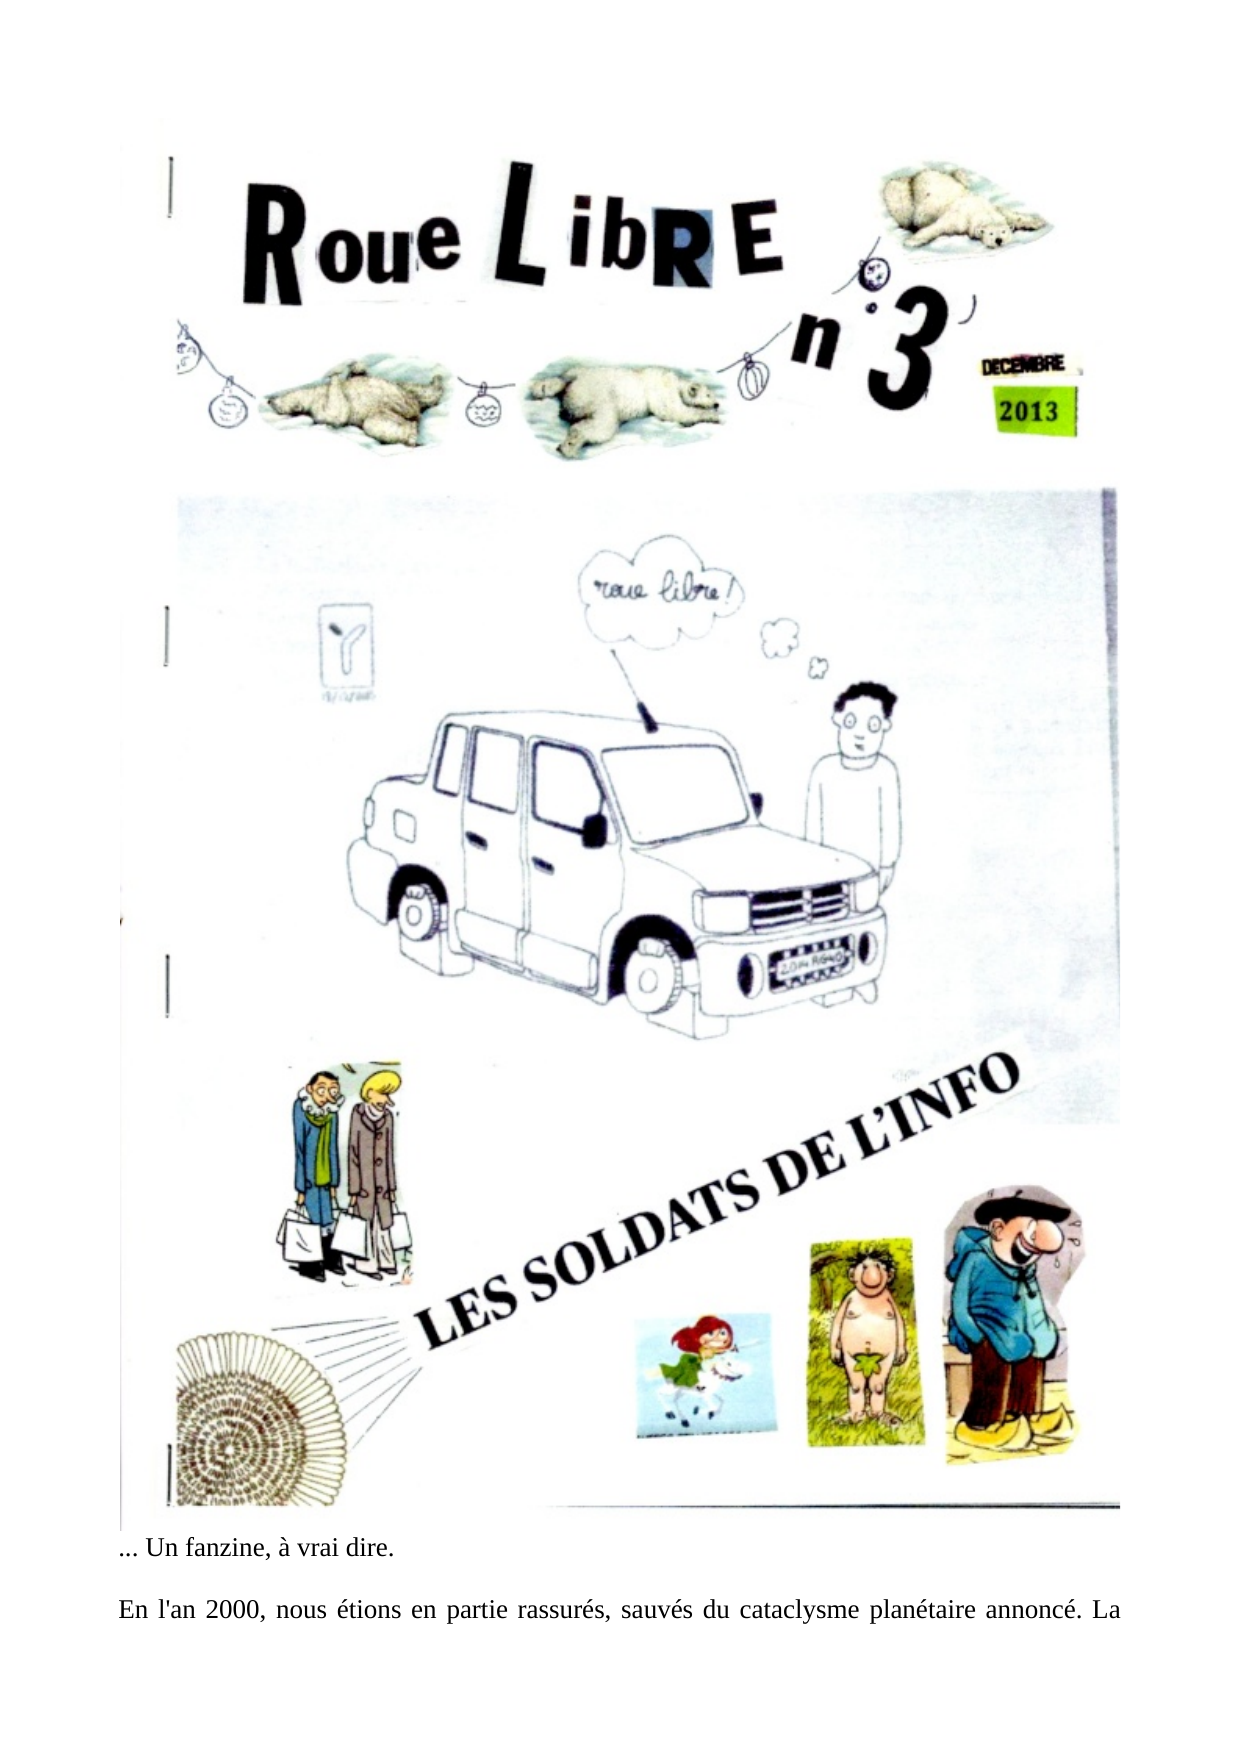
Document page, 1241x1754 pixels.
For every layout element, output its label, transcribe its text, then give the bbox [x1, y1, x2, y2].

picture [120, 118, 1121, 1531]
text En l'an 2000, nous étions en partie rassurés, sauvés du cataclysme planétaire annoncé. La [118, 1593, 1122, 1624]
text ... Un fanzine, à vrai dire. [118, 118, 1122, 1562]
